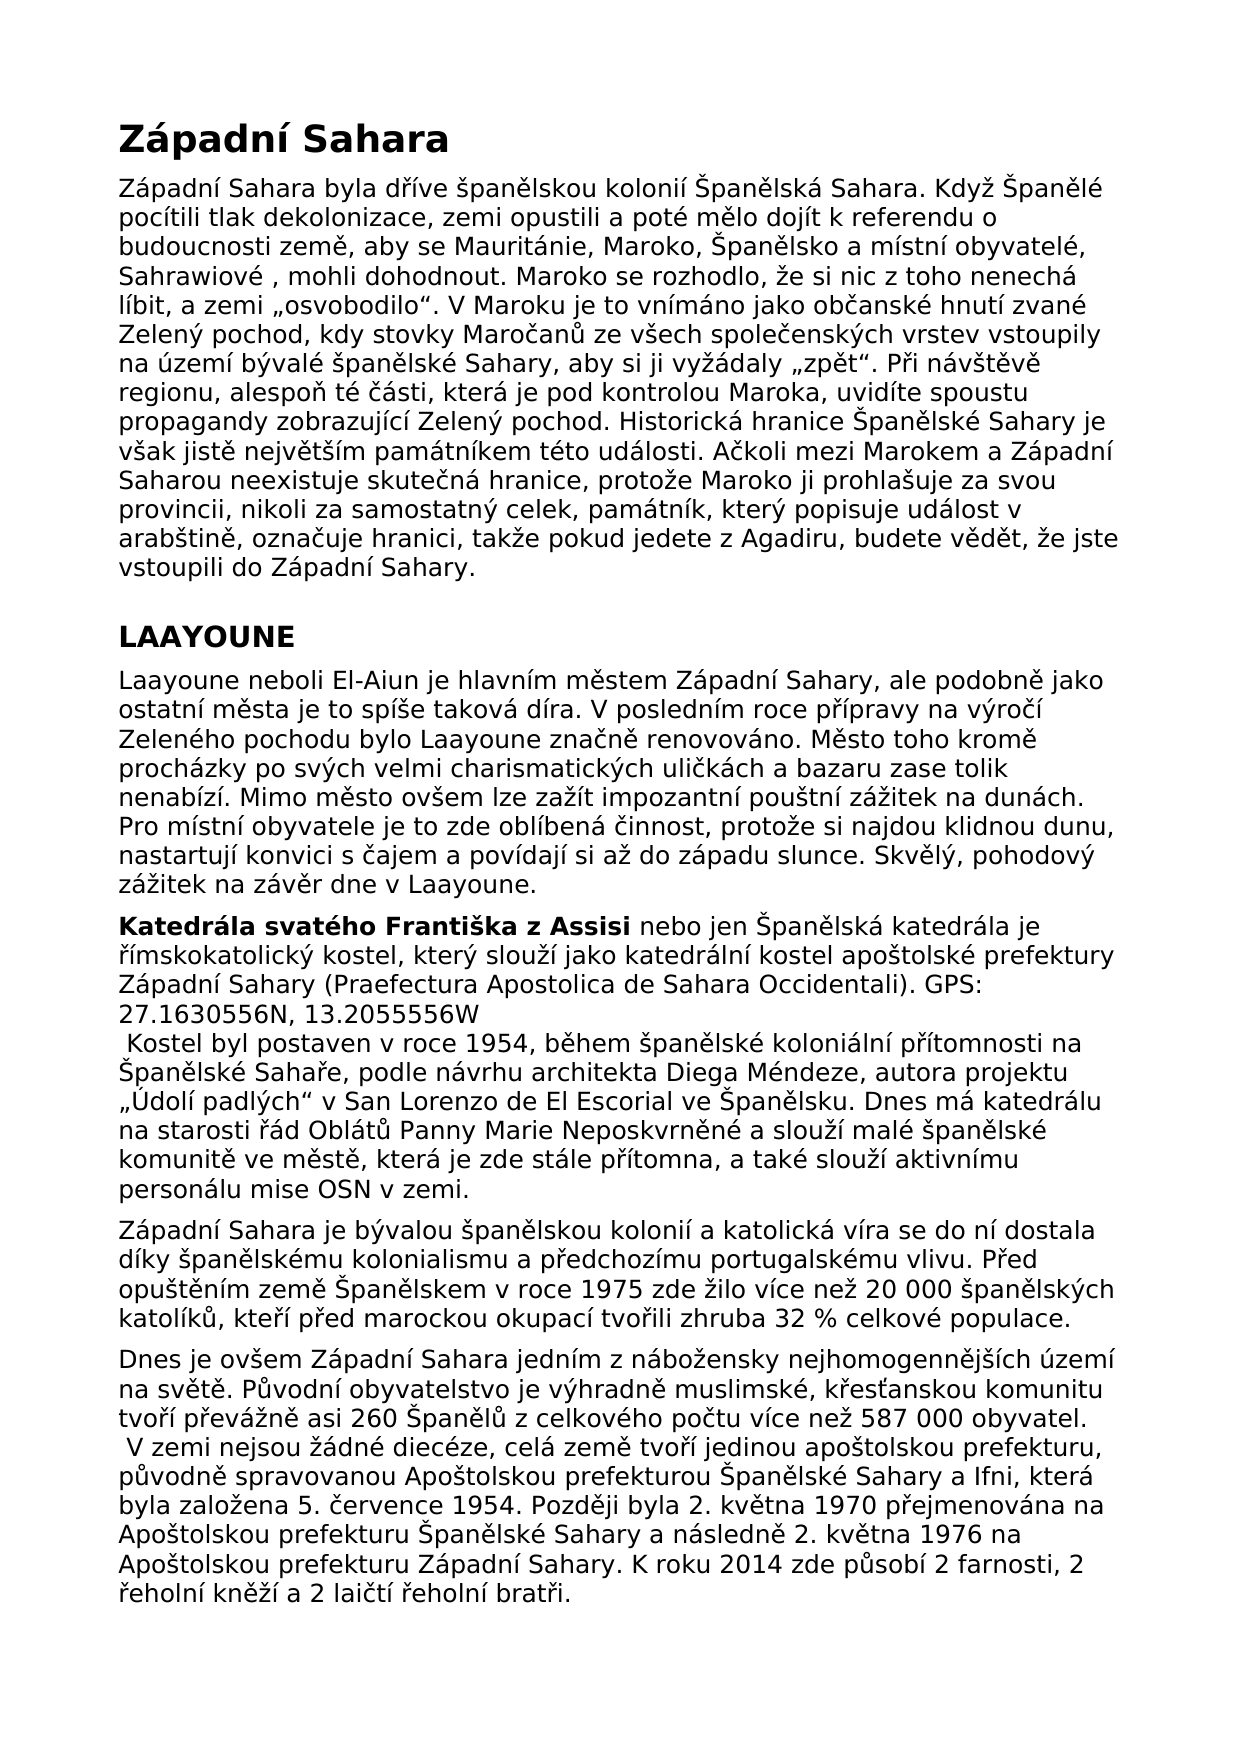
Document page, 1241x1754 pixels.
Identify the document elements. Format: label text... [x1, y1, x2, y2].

text Dnes je ovšem Západní Sahara jedním z nábožensky nejhomogennějších území na světě. Původní obyvatelstvo je výhradně muslimské, křesťanskou komunitu tvoří převážně asi 260 Španělů z celkového počtu více než 587 000 obyvatel. V zemi nejsou žádné diecéze, celá země tvoří jedinou apoštolskou prefekturu, původně spravovanou Apoštolskou prefekturou Španělské Sahary a Ifni, která byla založena 5. července 1954. Později byla 2. května 1970 přejmenována na Apoštolskou prefekturu Španělské Sahary a následně 2. května 1976 na Apoštolskou prefekturu Západní Sahary. K roku 2014 zde působí 2 farnosti, 2 řeholní kněží a 2 laičtí řeholní bratři. [118, 1346, 1122, 1608]
subtitle Západní Sahara [118, 118, 1122, 162]
subtitle LAAYOUNE [118, 620, 1122, 654]
text Katedrála svatého Františka z Assisi nebo jen Španělská katedrála je římskokatolický kostel, který slouží jako katedrální kostel apoštolské prefektury Západní Sahary (Praefectura Apostolica de Sahara Occidentali). GPS: 27.1630556N, 13.2055556W Kostel byl postaven v roce 1954, během španělské koloniální přítomnosti na Španělské Sahaře, podle návrhu architekta Diega Méndeze, autora projektu „Údolí padlých“ v San Lorenzo de El Escorial ve Španělsku. Dnes má katedrálu na starosti řád Oblátů Panny Marie Neposkvrněné a slouží malé španělské komunitě ve městě, která je zde stále přítomna, a také slouží aktivnímu personálu mise OSN v zemi. [118, 912, 1122, 1204]
text Západní Sahara byla dříve španělskou kolonií Španělská Sahara. Když Španělé pocítili tlak dekolonizace, zemi opustili a poté mělo dojít k referendu o budoucnosti země, aby se Mauritánie, Maroko, Španělsko a místní obyvatelé, Sahrawiové , mohli dohodnout. Maroko se rozhodlo, že si nic z toho nenechá líbit, a zemi „osvobodilo“. V Maroku je to vnímáno jako občanské hnutí zvané Zelený pochod, kdy stovky Maročanů ze všech společenských vrstev vstoupily na území bývalé španělské Sahary, aby si ji vyžádaly „zpět“. Při návštěvě regionu, alespoň té části, která je pod kontrolou Maroka, uvidíte spoustu propagandy zobrazující Zelený pochod. Historická hranice Španělské Sahary je však jistě největším památníkem této události. Ačkoli mezi Marokem a Západní Saharou neexistuje skutečná hranice, protože Maroko ji prohlašuje za svou provincii, nikoli za samostatný celek, památník, který popisuje událost v arabštině, označuje hranici, takže pokud jedete z Agadiru, budete vědět, že jste vstoupili do Západní Sahary. [118, 174, 1122, 583]
text Západní Sahara je bývalou španělskou kolonií a katolická víra se do ní dostala díky španělskému kolonialismu a předchozímu portugalskému vlivu. Před opuštěním země Španělskem v roce 1975 zde žilo více než 20 000 španělských katolíků, kteří před marockou okupací tvořili zhruba 32 % celkové populace. [118, 1217, 1122, 1333]
text Laayoune neboli El-Aiun je hlavním městem Západní Sahary, ale podobně jako ostatní města je to spíše taková díra. V posledním roce přípravy na výročí Zeleného pochodu bylo Laayoune značně renovováno. Město toho kromě procházky po svých velmi charismatických uličkách a bazaru zase tolik nenabízí. Mimo město ovšem lze zažít impozantní pouštní zážitek na dunách. Pro místní obyvatele je to zde oblíbená činnost, protože si najdou klidnou dunu, nastartují konvici s čajem a povídají si až do západu slunce. Skvělý, pohodový zážitek na závěr dne v Laayoune. [118, 667, 1122, 900]
